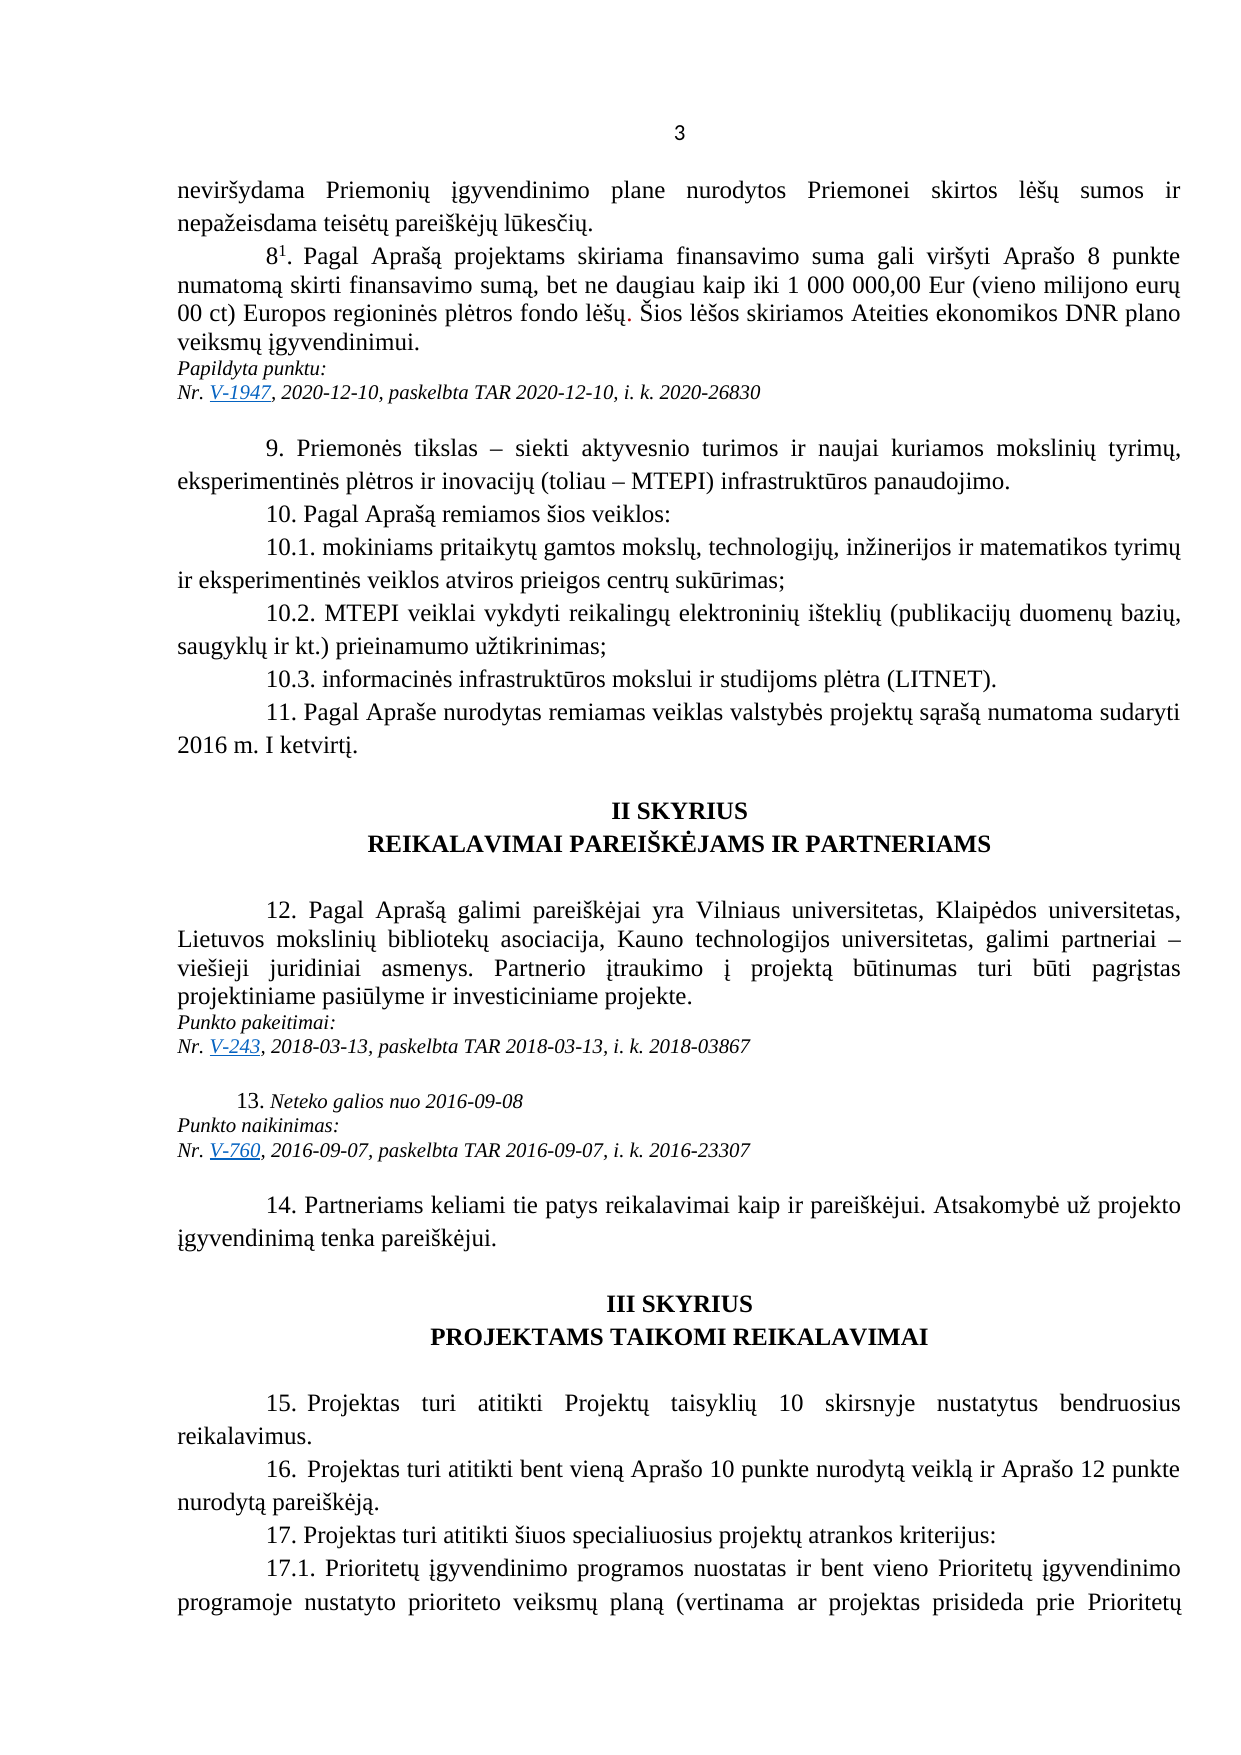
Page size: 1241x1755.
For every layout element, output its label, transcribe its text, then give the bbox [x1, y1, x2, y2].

text II SKYRIUS [177, 796, 1182, 825]
text 12. Pagal Aprašą galimi pareiškėjai yra Vilniaus universitetas, Klaipėdos universitetas, Lietuvos mokslinių bibliotekų asociacija, Kauno technologijos universitetas, galimi partneriai – viešieji juridiniai asmenys. Partnerio įtraukimo į projektą būtinumas turi būti pagrįstas projektiniame pasiūlyme ir investiciniame projekte. [177, 895, 1182, 1010]
text 13. Neteko galios nuo 2016-09-08 [177, 1087, 1182, 1113]
text neviršydama Priemonių įgyvendinimo plane nurodytos Priemonei skirtos lėšų sumos ir nepažeisdama teisėtų pareiškėjų lūkesčių. [177, 175, 1182, 237]
text REIKALAVIMAI PAREIŠKĖJAMS IR PARTNERIAMS [177, 829, 1182, 858]
text Nr. V-1947, 2020-12-10, paskelbta TAR 2020-12-10, i. k. 2020-26830 [177, 380, 1182, 404]
text 16. Projektas turi atitikti bent vieną Aprašo 10 punkte nurodytą veiklą ir Aprašo 12 punkte nurodytą pareiškėją. [177, 1454, 1182, 1516]
text 10.2. MTEPI veiklai vykdyti reikalingų elektroninių išteklių (publikacijų duomenų bazių, saugyklų ir kt.) prieinamumo užtikrinimas; [177, 598, 1182, 660]
text Nr. V-760, 2016-09-07, paskelbta TAR 2016-09-07, i. k. 2016-23307 [177, 1137, 1182, 1162]
text 17.1. Prioritetų įgyvendinimo programos nuostatas ir bent vieno Prioritetų įgyvendinimo programoje nustatyto prioriteto veiksmų planą (vertinama ar projektas prisideda prie Prioritetų [177, 1553, 1182, 1615]
text PROJEKTAMS TAIKOMI REIKALAVIMAI [177, 1322, 1182, 1351]
text 81. Pagal Aprašą projektams skiriama finansavimo suma gali viršyti Aprašo 8 punkte numatomą skirti finansavimo sumą, bet ne daugiau kaip iki 1 000 000,00 Eur (vieno milijono eurų 00 ct) Europos regioninės plėtros fondo lėšų. Šios lėšos skiriamos Ateities ekonomikos DNR plano veiksmų įgyvendinimui. [177, 241, 1182, 356]
text 10.1. mokiniams pritaikytų gamtos mokslų, technologijų, inžinerijos ir matematikos tyrimų ir eksperimentinės veiklos atviros prieigos centrų sukūrimas; [177, 532, 1182, 594]
text Papildyta punktu: [177, 356, 1182, 380]
text 10.3. informacinės infrastruktūros mokslui ir studijoms plėtra (LITNET). [177, 664, 1182, 693]
text Nr. V-243, 2018-03-13, paskelbta TAR 2018-03-13, i. k. 2018-03867 [177, 1034, 1182, 1058]
text 15. Projektas turi atitikti Projektų taisyklių 10 skirsnyje nustatytus bendruosius reikalavimus. [177, 1388, 1182, 1450]
text Punkto naikinimas: [177, 1113, 1182, 1137]
text 14. Partneriams keliami tie patys reikalavimai kaip ir pareiškėjui. Atsakomybė už projekto įgyvendinimą tenka pareiškėjui. [177, 1190, 1182, 1252]
text Punkto pakeitimai: [177, 1010, 1182, 1034]
text 17. Projektas turi atitikti šiuos specialiuosius projektų atrankos kriterijus: [177, 1521, 1182, 1549]
text 10. Pagal Aprašą remiamos šios veiklos: [177, 499, 1182, 528]
text 11. Pagal Apraše nurodytas remiamas veiklas valstybės projektų sąrašą numatoma sudaryti 2016 m. I ketvirtį. [177, 697, 1182, 759]
text 9. Priemonės tikslas – siekti aktyvesnio turimos ir naujai kuriamos mokslinių tyrimų, eksperimentinės plėtros ir inovacijų (toliau – MTEPI) infrastruktūros panaudojimo. [177, 433, 1182, 495]
text III SKYRIUS [177, 1289, 1182, 1318]
